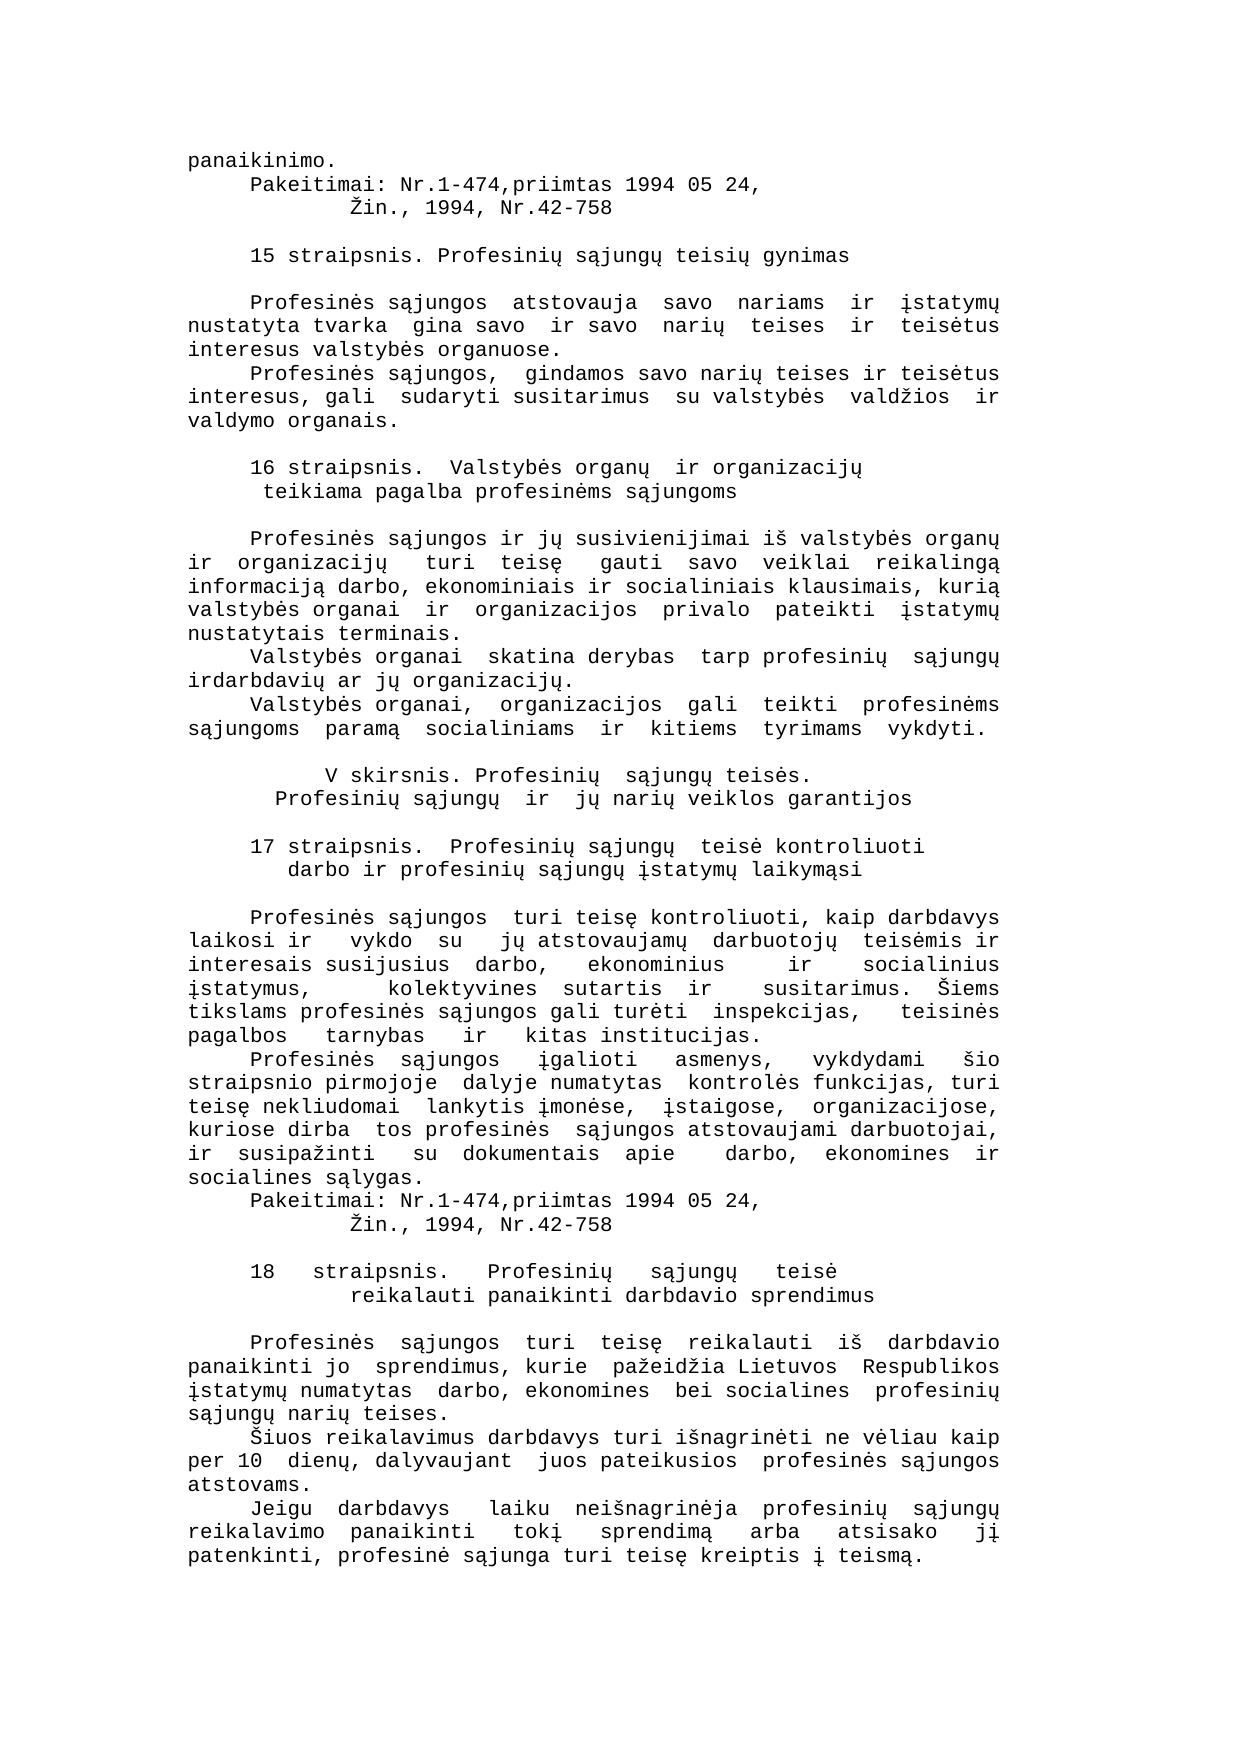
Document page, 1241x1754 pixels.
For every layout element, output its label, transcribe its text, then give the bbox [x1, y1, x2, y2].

text pagalbos tarnybas ir kitas institucijas. [187, 1025, 1053, 1048]
text straipsnio pirmojoje dalyje numatytas kontrolės funkcijas, turi [187, 1072, 1053, 1096]
text interesus valstybės organuose. [187, 339, 1053, 363]
text per 10 dienų, dalyvaujant juos pateikusios profesinės sąjungos [187, 1451, 1053, 1474]
text laikosi ir vykdo su jų atstovaujamų darbuotojų teisėmis ir [187, 930, 1053, 954]
text Profesinės sąjungos, gindamos savo narių teises ir teisėtus [187, 363, 1053, 386]
text sąjungų narių teises. [187, 1403, 1053, 1427]
text interesais susijusius darbo, ekonominius ir socialinius [187, 954, 1053, 978]
text 18 straipsnis. Profesinių sąjungų teisė [187, 1261, 1053, 1285]
text Valstybės organai skatina derybas tarp profesinių sąjungų [187, 647, 1053, 670]
text atstovams. [187, 1474, 1053, 1498]
text 17 straipsnis. Profesinių sąjungų teisė kontroliuoti [187, 836, 1053, 859]
text sąjungoms paramą socialiniams ir kitiems tyrimams vykdyti. [187, 717, 1053, 741]
text 16 straipsnis. Valstybės organų ir organizacijų [187, 457, 1053, 481]
text 15 straipsnis. Profesinių sąjungų teisių gynimas [187, 244, 1053, 268]
text Profesinės sąjungos atstovauja savo nariams ir įstatymų [187, 292, 1053, 316]
text Profesinės sąjungos įgalioti asmenys, vykdydami šio [187, 1048, 1053, 1072]
text socialines sąlygas. [187, 1167, 1053, 1190]
text ir organizacijų turi teisę gauti savo veiklai reikalingą [187, 552, 1053, 576]
text Jeigu darbdavys laiku neišnagrinėja profesinių sąjungų [187, 1498, 1053, 1521]
text Profesinės sąjungos ir jų susivienijimai iš valstybės organų [187, 528, 1053, 552]
text darbo ir profesinių sąjungų įstatymų laikymąsi [187, 859, 1053, 883]
text Profesinių sąjungų ir jų narių veiklos garantijos [187, 788, 1053, 812]
text interesus, gali sudaryti susitarimus su valstybės valdžios ir [187, 386, 1053, 410]
text panaikinimo. [187, 150, 1053, 174]
text irdarbdavių ar jų organizacijų. [187, 670, 1053, 694]
text teikiama pagalba profesinėms sąjungoms [187, 481, 1053, 505]
text patenkinti, profesinė sąjunga turi teisę kreiptis į teismą. [187, 1545, 1053, 1569]
text reikalavimo panaikinti tokį sprendimą arba atsisako jį [187, 1521, 1053, 1545]
text įstatymų numatytas darbo, ekonomines bei socialines profesinių [187, 1379, 1053, 1403]
text Žin., 1994, Nr.42-758 [187, 197, 1053, 221]
text ir susipažinti su dokumentais apie darbo, ekonomines ir [187, 1143, 1053, 1167]
text Profesinės sąjungos turi teisę reikalauti iš darbdavio [187, 1332, 1053, 1356]
text informaciją darbo, ekonominiais ir socialiniais klausimais, kurią [187, 576, 1053, 599]
text nustatytais terminais. [187, 623, 1053, 647]
text Pakeitimai: Nr.1-474,priimtas 1994 05 24, [187, 1190, 1053, 1214]
text kuriose dirba tos profesinės sąjungos atstovaujami darbuotojai, [187, 1119, 1053, 1143]
text valdymo organais. [187, 410, 1053, 434]
text tikslams profesinės sąjungos gali turėti inspekcijas, teisinės [187, 1001, 1053, 1025]
text Profesinės sąjungos turi teisę kontroliuoti, kaip darbdavys [187, 907, 1053, 930]
text valstybės organai ir organizacijos privalo pateikti įstatymų [187, 599, 1053, 623]
text panaikinti jo sprendimus, kurie pažeidžia Lietuvos Respublikos [187, 1356, 1053, 1379]
text Valstybės organai, organizacijos gali teikti profesinėms [187, 694, 1053, 717]
text įstatymus, kolektyvines sutartis ir susitarimus. Šiems [187, 978, 1053, 1001]
text nustatyta tvarka gina savo ir savo narių teises ir teisėtus [187, 316, 1053, 339]
text Šiuos reikalavimus darbdavys turi išnagrinėti ne vėliau kaip [187, 1427, 1053, 1451]
text Žin., 1994, Nr.42-758 [187, 1214, 1053, 1238]
text V skirsnis. Profesinių sąjungų teisės. [187, 765, 1053, 788]
text Pakeitimai: Nr.1-474,priimtas 1994 05 24, [187, 174, 1053, 197]
text teisę nekliudomai lankytis įmonėse, įstaigose, organizacijose, [187, 1096, 1053, 1119]
text reikalauti panaikinti darbdavio sprendimus [187, 1285, 1053, 1309]
